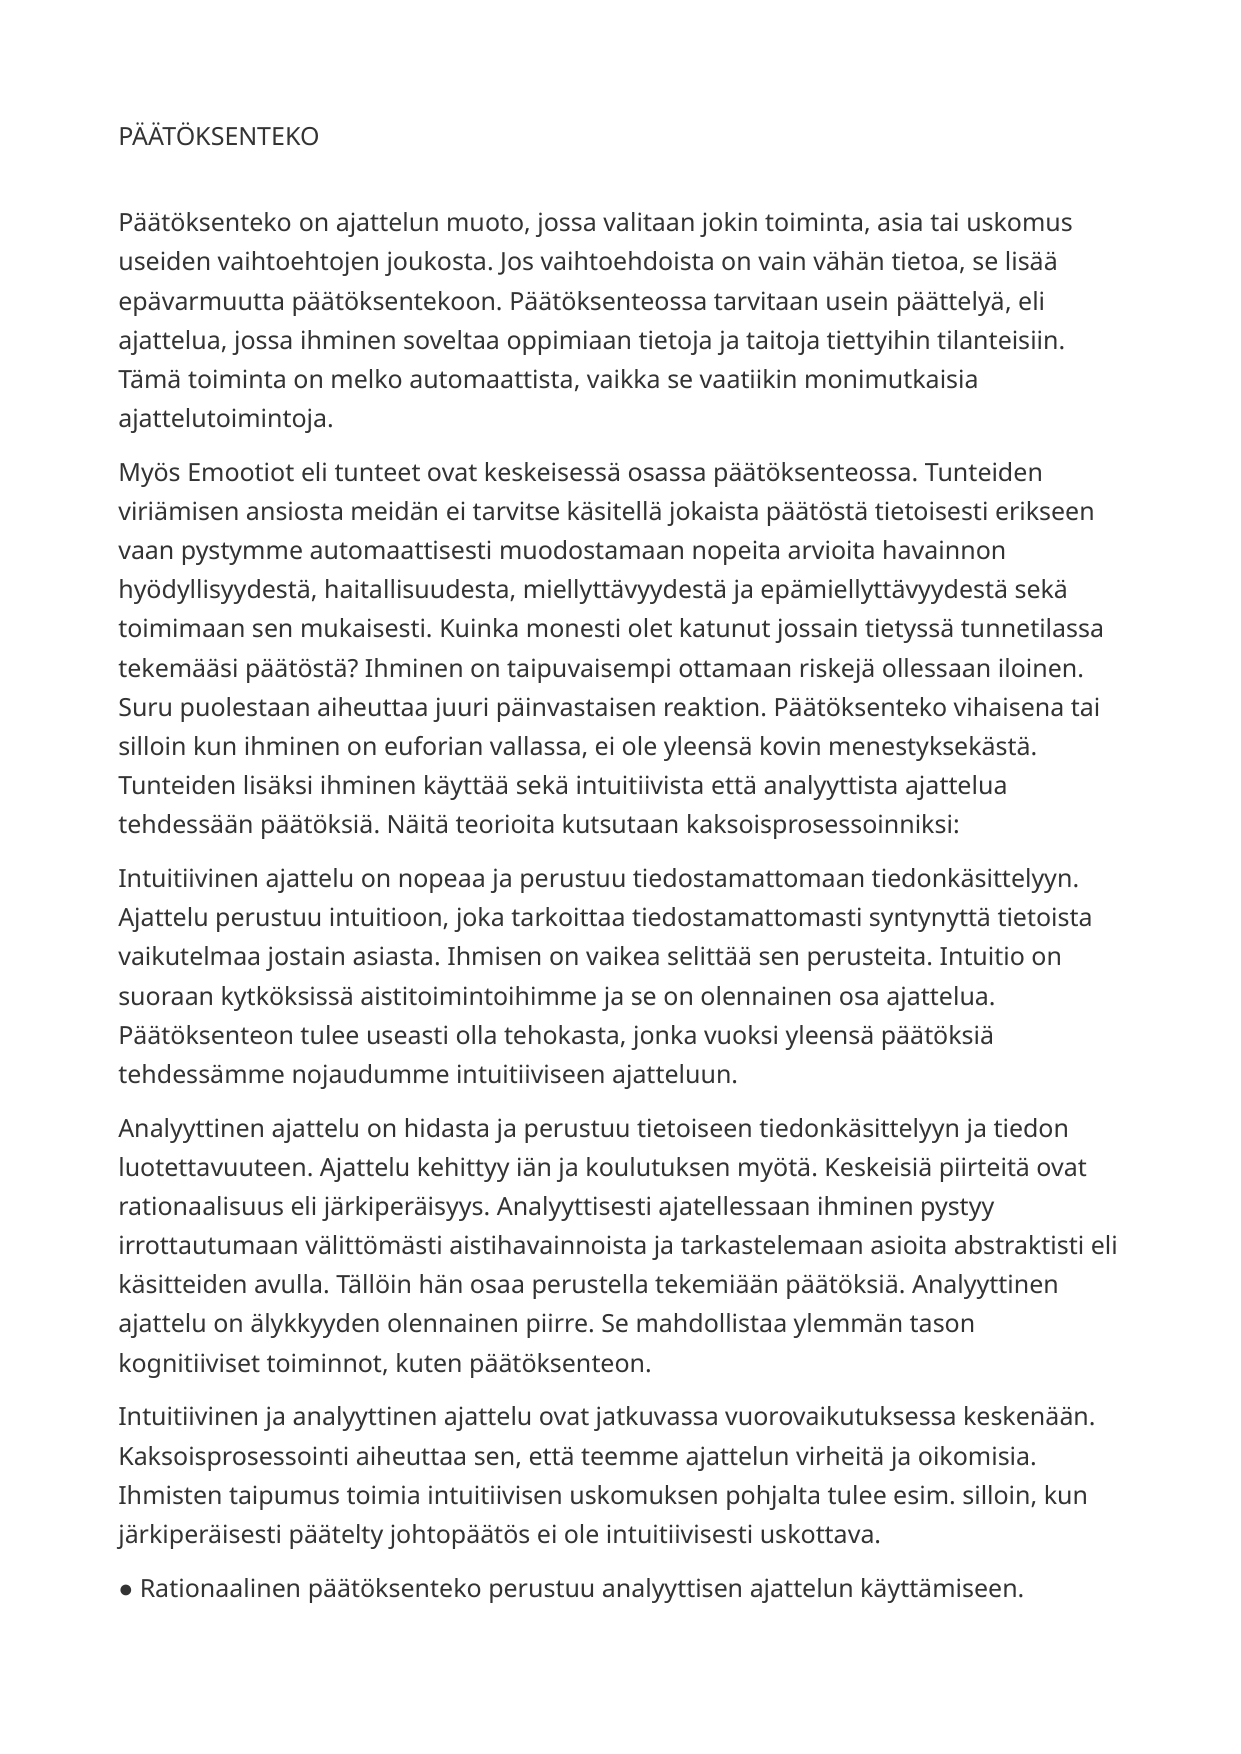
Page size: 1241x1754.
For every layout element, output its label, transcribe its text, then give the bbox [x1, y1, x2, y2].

text Intuitiivinen ja analyyttinen ajattelu ovat jatkuvassa vuorovaikutuksessa keskenään. Kaksoisprosessointi aiheuttaa sen, että teemme ajattelun virheitä ja oikomisia. Ihmisten taipumus toimia intuitiivisen uskomuksen pohjalta tulee esim. silloin, kun järkiperäisesti päätelty johtopäätös ei ole intuitiivisesti uskottava. [118, 1399, 1122, 1551]
text Myös Emootiot eli tunteet ovat keskeisessä osassa päätöksenteossa. Tunteiden viriämisen ansiosta meidän ei tarvitse käsitellä jokaista päätöstä tietoisesti erikseen vaan pystymme automaattisesti muodostamaan nopeita arvioita havainnon hyödyllisyydestä, haitallisuudesta, miellyttävyydestä ja epämiellyttävyydestä sekä toimimaan sen mukaisesti. Kuinka monesti olet katunut jossain tietyssä tunnetilassa tekemääsi päätöstä? Ihminen on taipuvaisempi ottamaan riskejä ollessaan iloinen. Suru puolestaan aiheuttaa juuri päinvastaisen reaktion. Päätöksenteko vihaisena tai silloin kun ihminen on euforian vallassa, ei ole yleensä kovin menestyksekästä. Tunteiden lisäksi ihminen käyttää sekä intuitiivista että analyyttista ajattelua tehdessään päätöksiä. Näitä teorioita kutsutaan kaksoisprosessoinniksi: [118, 454, 1122, 841]
text PÄÄTÖKSENTEKO [118, 118, 1122, 152]
text Analyyttinen ajattelu on hidasta ja perustuu tietoiseen tiedonkäsittelyyn ja tiedon luotettavuuteen. Ajattelu kehittyy iän ja koulutuksen myötä. Keskeisiä piirteitä ovat rationaalisuus eli järkiperäisyys. Analyyttisesti ajatellessaan ihminen pystyy irrottautumaan välittömästi aistihavainnoista ja tarkastelemaan asioita abstraktisti eli käsitteiden avulla. Tällöin hän osaa perustella tekemiään päätöksiä. Analyyttinen ajattelu on älykkyyden olennainen piirre. Se mahdollistaa ylemmän tason kognitiiviset toiminnot, kuten päätöksenteon. [118, 1110, 1122, 1379]
text ● Rationaalinen päätöksenteko perustuu analyyttisen ajattelun käyttämiseen. [118, 1570, 1122, 1604]
text Päätöksenteko on ajattelun muoto, jossa valitaan jokin toiminta, asia tai uskomus useiden vaihtoehtojen joukosta. Jos vaihtoehdoista on vain vähän tietoa, se lisää epävarmuutta päätöksentekoon. Päätöksenteossa tarvitaan usein päättelyä, eli ajattelua, jossa ihminen soveltaa oppimiaan tietoja ja taitoja tiettyihin tilanteisiin. Tämä toiminta on melko automaattista, vaikka se vaatiikin monimutkaisia ajattelutoimintoja. [118, 205, 1122, 435]
text Intuitiivinen ajattelu on nopeaa ja perustuu tiedostamattomaan tiedonkäsittelyyn. Ajattelu perustuu intuitioon, joka tarkoittaa tiedostamattomasti syntynyttä tietoista vaikutelmaa jostain asiasta. Ihmisen on vaikea selittää sen perusteita. Intuitio on suoraan kytköksissä aistitoimintoihimme ja se on olennainen osa ajattelua. Päätöksenteon tulee useasti olla tehokasta, jonka vuoksi yleensä päätöksiä tehdessämme nojaudumme intuitiiviseen ajatteluun. [118, 861, 1122, 1091]
